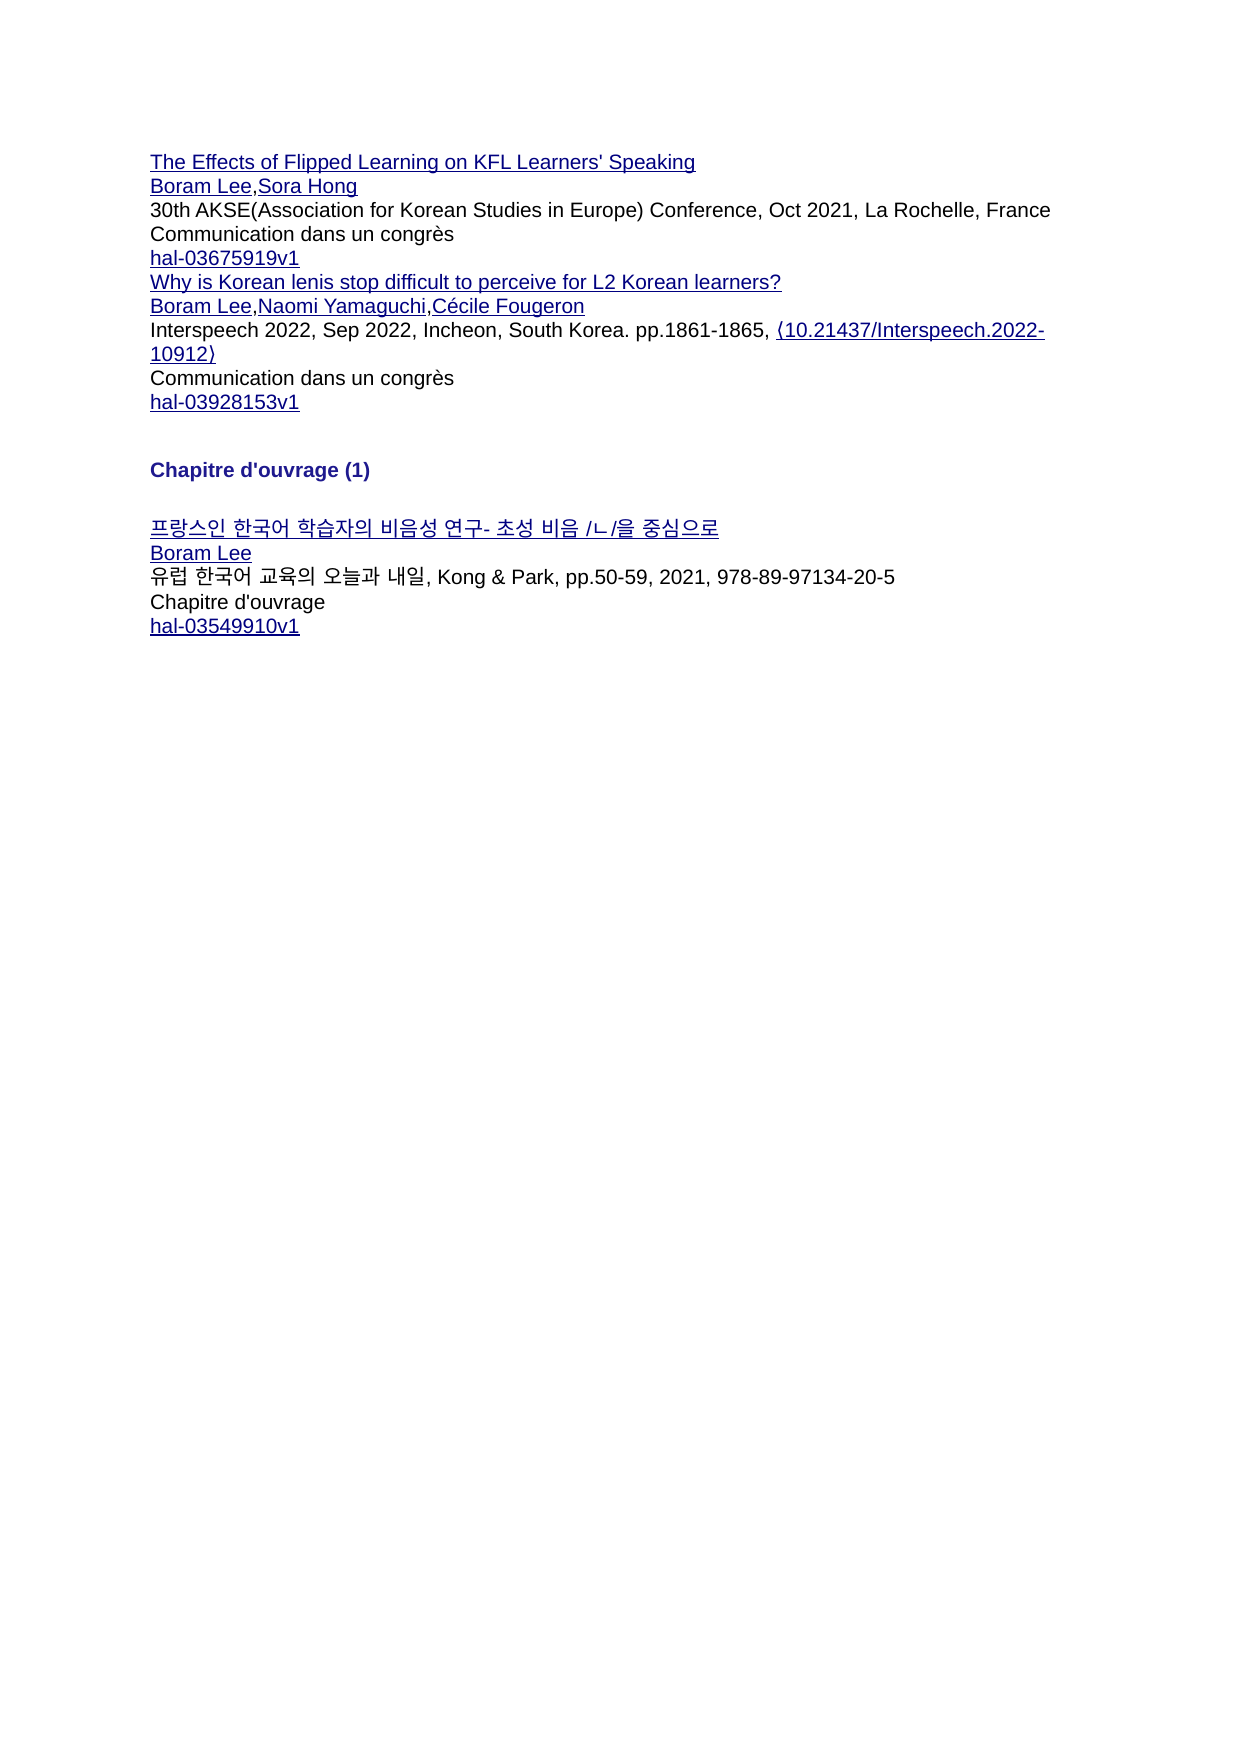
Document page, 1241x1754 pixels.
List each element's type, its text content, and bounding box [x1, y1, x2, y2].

table_cell The Effects of Flipped Learning on KFL Learners' Speaking Boram Lee,Sora Hong 30th AKSE(Association for Korean Studies in Europe) Conference, Oct 2021, La Rochelle, France Communication dans un congrès hal-03675919v1 [150, 150, 1090, 270]
table_header 프랑스인 한국어 학습자의 비음성 연구- 초성 비음 /ㄴ/을 중심으로 Boram Lee 유럽 한국어 교육의 오늘과 내일, Kong & Park, pp.50-59, 2021, 978-89-97134-20-5 Chapitre d'ouvrage hal-03549910v1 [150, 517, 1090, 637]
subtitle Chapitre d'ouvrage (1) [150, 458, 1090, 482]
table_cell Why is Korean lenis stop difficult to perceive for L2 Korean learners? Boram Lee,Naomi Yamaguchi,Cécile Fougeron Interspeech 2022, Sep 2022, Incheon, South Korea. pp.1861-1865, ⟨10.21437/Interspeech.2022-10912⟩ Communication dans un congrès hal-03928153v1 [150, 270, 1090, 413]
